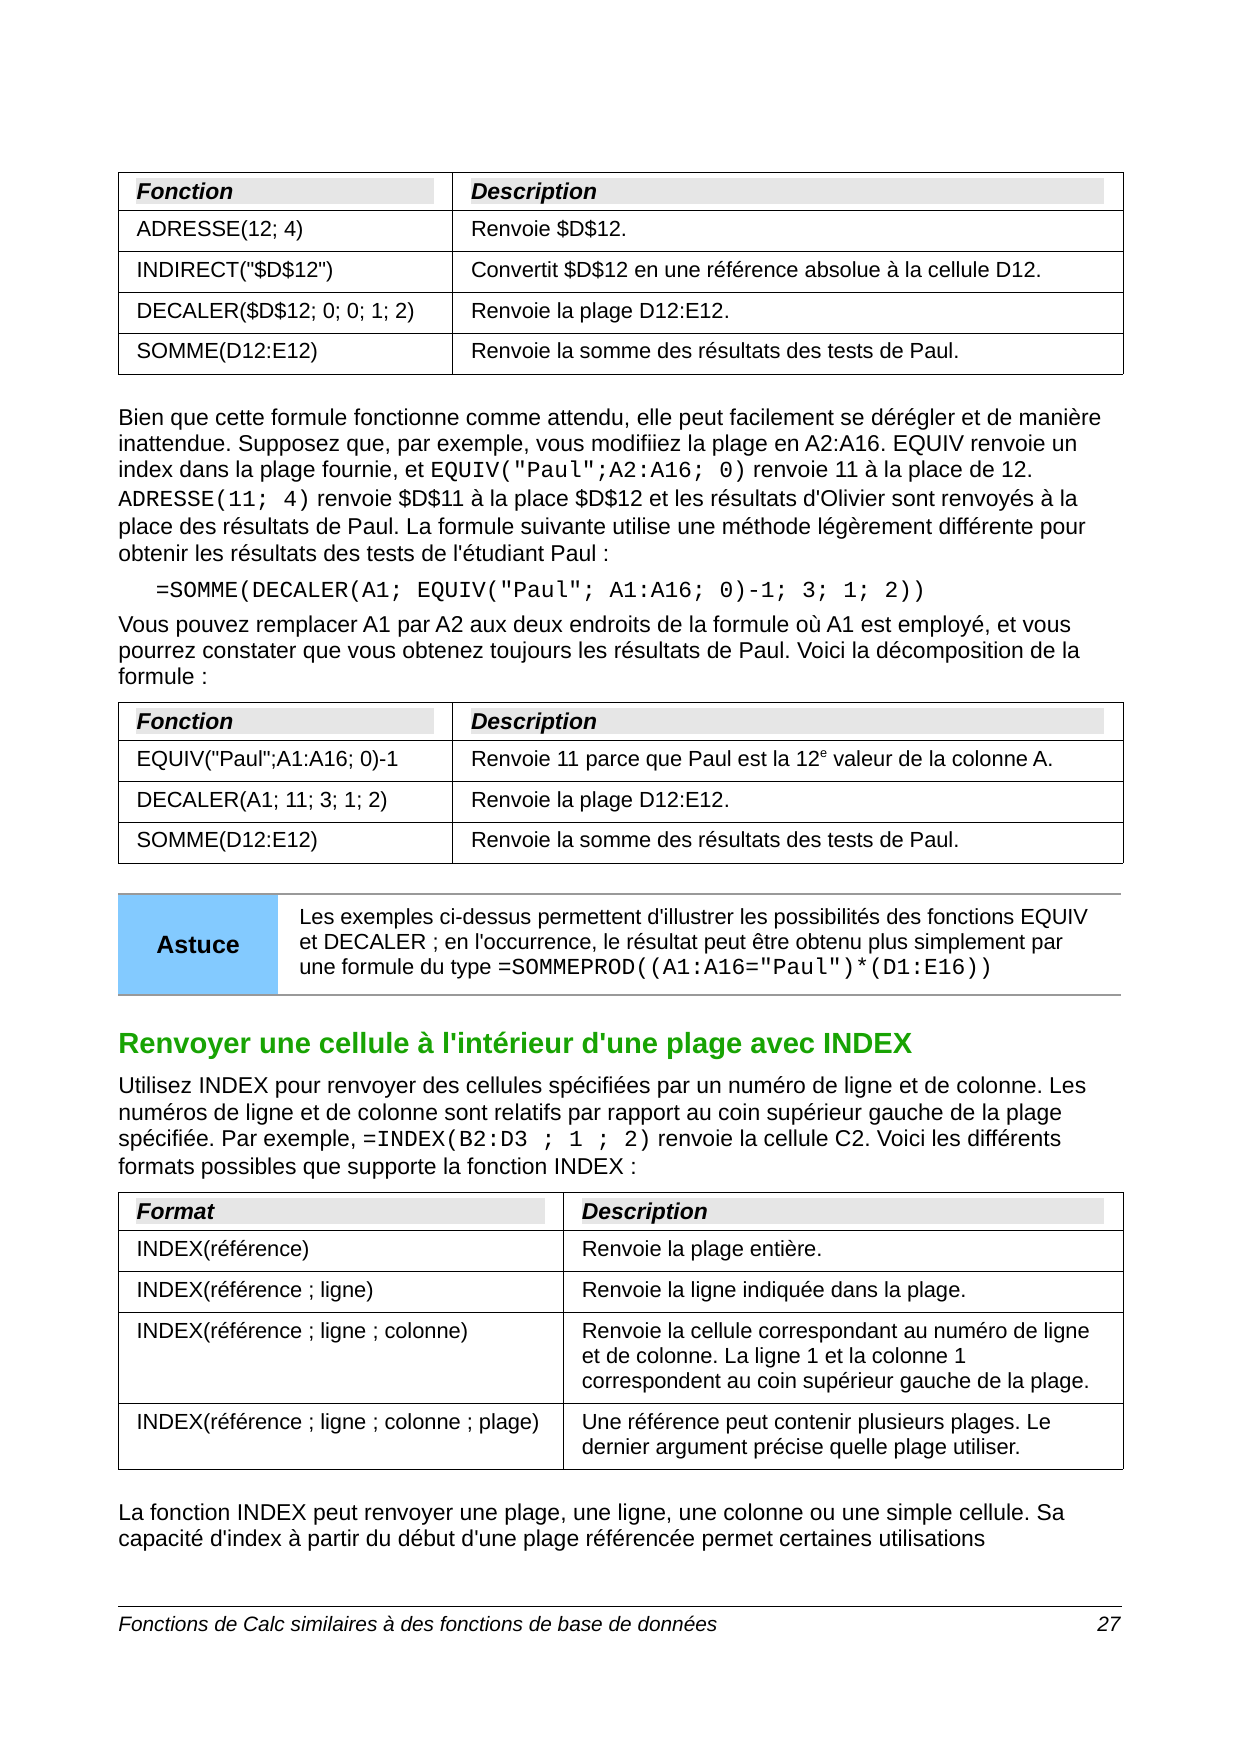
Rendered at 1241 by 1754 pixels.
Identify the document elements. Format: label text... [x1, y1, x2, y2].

table_cell INDEX(référence ; ligne) [119, 1272, 563, 1312]
table_header Description [564, 1193, 1123, 1230]
table_cell Renvoie la cellule correspondant au numéro de ligne et de colonne. La ligne 1 et la colonne 1 correspondent au coin supérieur gauche de la plage. [564, 1313, 1123, 1403]
table_cell INDEX(référence ; ligne ; colonne ; plage) [119, 1404, 563, 1469]
subtitle Renvoyer une cellule à l'intérieur d'une plage avec INDEX [118, 1026, 1122, 1060]
table_cell DECALER(A1; 11; 3; 1; 2) [119, 782, 452, 822]
table_cell INDIRECT("$D$12") [119, 252, 452, 292]
table_cell SOMME(D12:E12) [119, 823, 452, 862]
table_header Format [119, 1193, 563, 1230]
table_header Astuce [118, 895, 278, 994]
table_cell Renvoie la plage entière. [564, 1231, 1123, 1271]
table_cell INDEX(référence) [119, 1231, 563, 1271]
table_header Description [453, 173, 1123, 210]
text Bien que cette formule fonctionne comme attendu, elle peut facilement se dérégler et de manière inattendue. Supposez que, par exemple, vous modifiiez la plage en A2:A16. EQUIV renvoie un index dans la plage fournie, et EQUIV("Paul";A2:A16; 0) renvoie 11 à la place de 12. ADRESSE(11; 4) renvoie $D$11 à la place $D$12 et les résultats d'Olivier sont renvoyés à la place des résultats de Paul. La formule suivante utilise une méthode légèrement différente pour obtenir les résultats des tests de l'étudiant Paul : [118, 404, 1122, 566]
table_cell INDEX(référence ; ligne ; colonne) [119, 1313, 563, 1403]
table_cell Renvoie $D$12. [453, 211, 1123, 251]
table_cell SOMME(D12:E12) [119, 334, 452, 373]
table_header Fonction [119, 703, 452, 740]
text La fonction INDEX peut renvoyer une plage, une ligne, une colonne ou une simple cellule. Sa capacité d'index à partir du début d'une plage référencée permet certaines utilisations [118, 1499, 1122, 1552]
table_cell Renvoie la somme des résultats des tests de Paul. [453, 334, 1123, 373]
table_header Description [453, 703, 1123, 740]
table_cell Renvoie 11 parce que Paul est la 12e valeur de la colonne A. [453, 741, 1123, 781]
text Vous pouvez remplacer A1 par A2 aux deux endroits de la formule où A1 est employé, et vous pourrez constater que vous obtenez toujours les résultats de Paul. Voici la décomposition de la formule : [118, 611, 1122, 689]
table_cell Une référence peut contenir plusieurs plages. Le dernier argument précise quelle plage utiliser. [564, 1404, 1123, 1469]
text Utilisez INDEX pour renvoyer des cellules spécifiées par un numéro de ligne et de colonne. Les numéros de ligne et de colonne sont relatifs par rapport au coin supérieur gauche de la plage spécifiée. Par exemple, =INDEX(B2:D3 ; 1 ; 2) renvoie la cellule C2. Voici les différents formats possibles que supporte la fonction INDEX : [118, 1072, 1122, 1180]
table_cell EQUIV("Paul";A1:A16; 0)-1 [119, 741, 452, 781]
table_cell ADRESSE(12; 4) [119, 211, 452, 251]
table_cell Renvoie la somme des résultats des tests de Paul. [453, 823, 1123, 862]
table_header Fonction [119, 173, 452, 210]
table_cell Renvoie la ligne indiquée dans la plage. [564, 1272, 1123, 1312]
table_cell Renvoie la plage D12:E12. [453, 782, 1123, 822]
table_cell Renvoie la plage D12:E12. [453, 293, 1123, 333]
text =SOMME(DECALER(A1; EQUIV("Paul"; A1:A16; 0)-1; 3; 1; 2)) [156, 578, 1122, 604]
table_cell DECALER($D$12; 0; 0; 1; 2) [119, 293, 452, 333]
table_header Les exemples ci-dessus permettent d'illustrer les possibilités des fonctions EQUIV et DECALER ; en l'occurrence, le résultat peut être obtenu plus simplement par une formule du type =SOMMEPROD((A1:A16="Paul")*(D1:E16)) [278, 895, 1121, 994]
table_cell Convertit $D$12 en une référence absolue à la cellule D12. [453, 252, 1123, 292]
